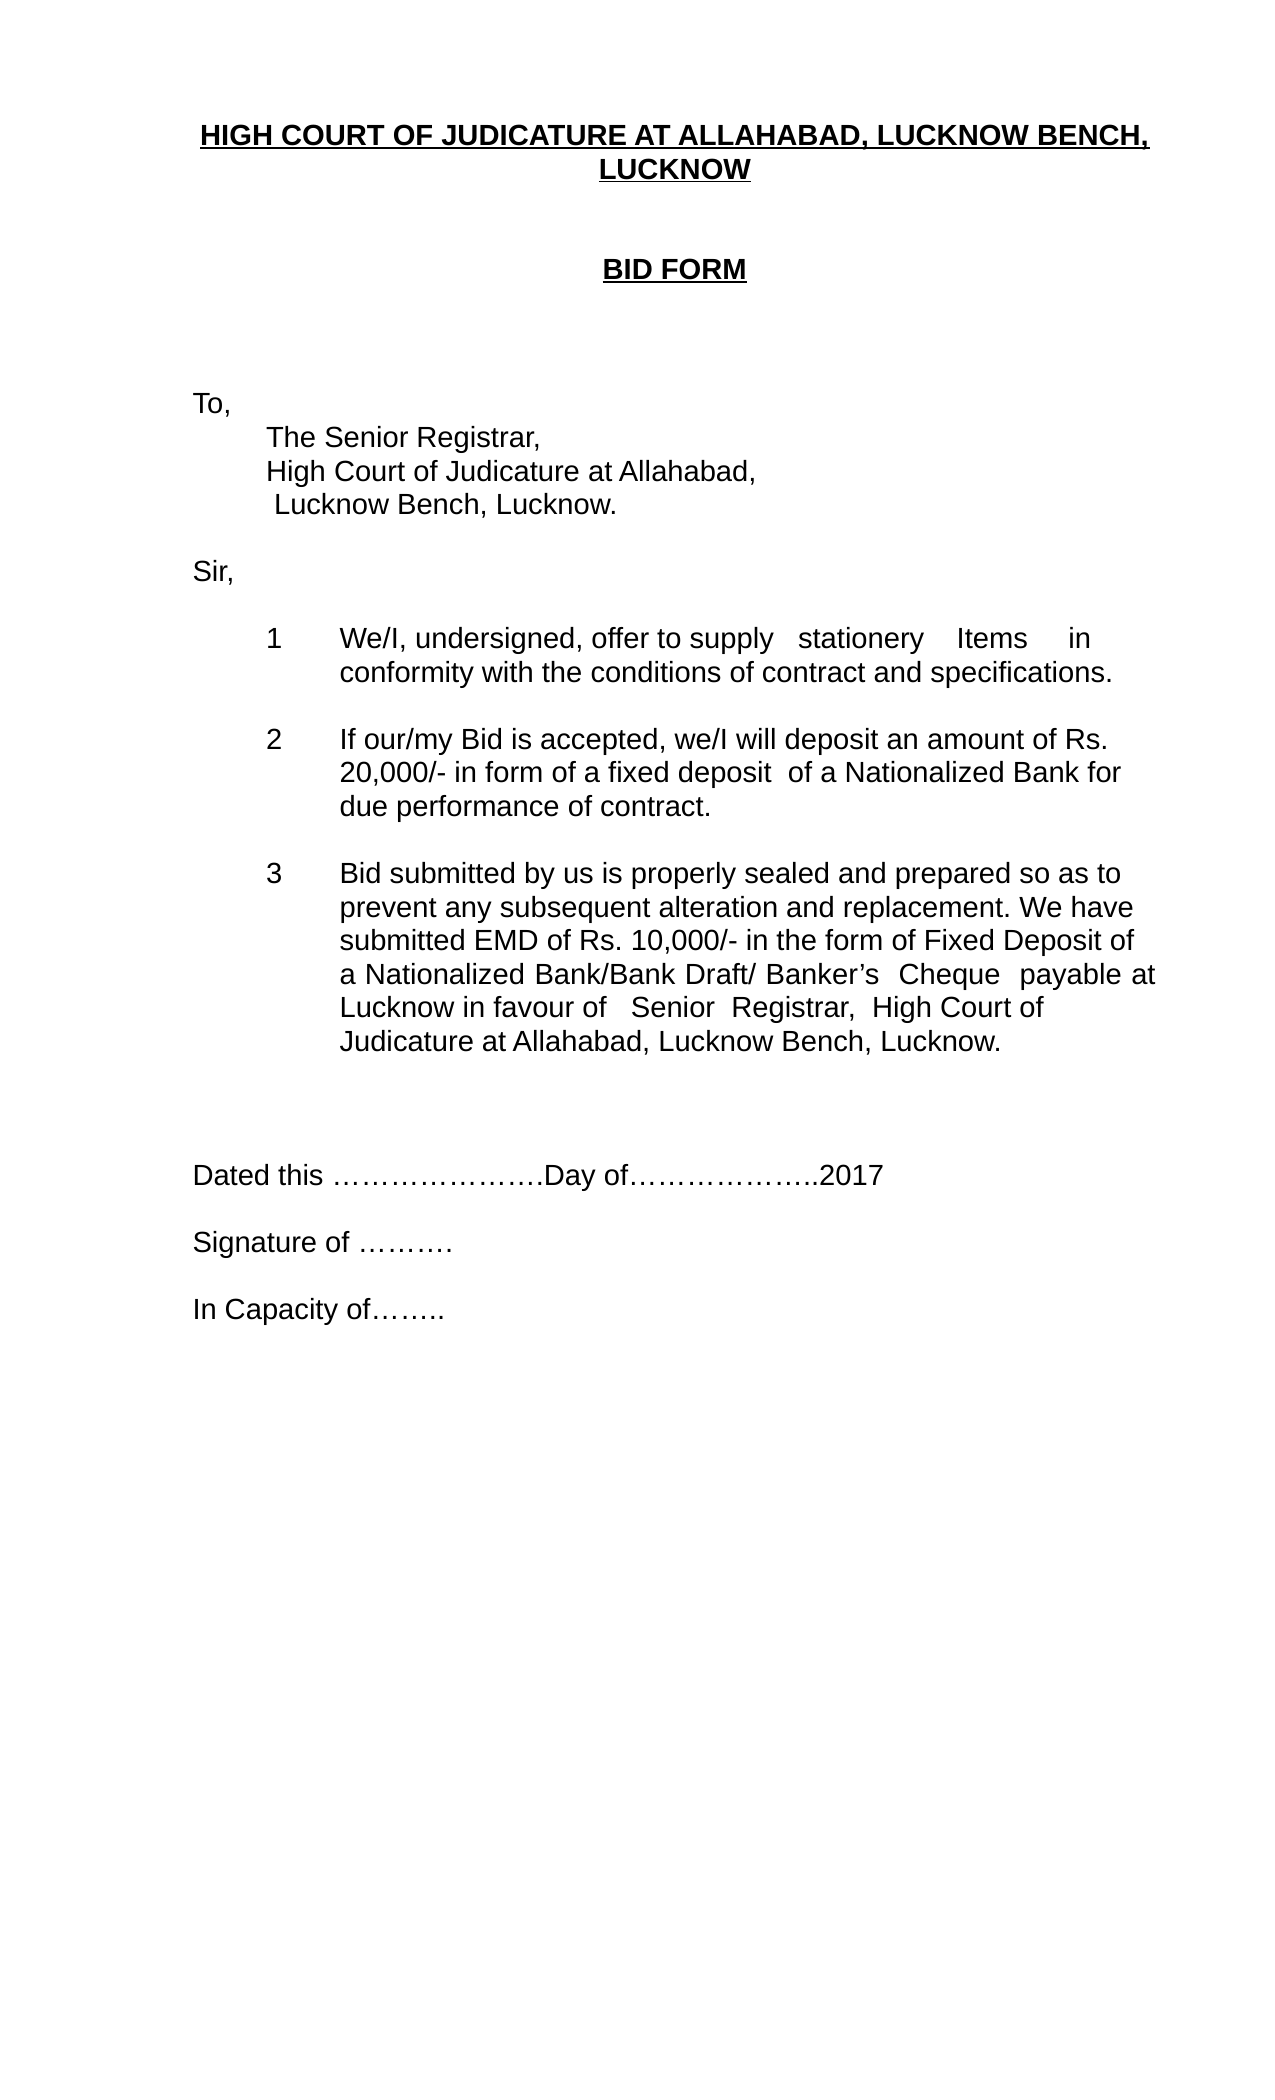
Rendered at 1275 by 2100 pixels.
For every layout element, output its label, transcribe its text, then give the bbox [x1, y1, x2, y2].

text BID FORM [192, 252, 1157, 286]
text 3 Bid submitted by us is properly sealed and prepared so as to prevent any subsequent alteration and replacement. We have submitted EMD of Rs. 10,000/- in the form of Fixed Deposit of a Nationalized Bank/Bank Draft/ Banker’s Cheque payable at Lucknow in favour of Senior Registrar, High Court of Judicature at Allahabad, Lucknow Bench, Lucknow. [192, 856, 1157, 1057]
text The Senior Registrar, [192, 420, 1157, 453]
title HIGH COURT OF JUDICATURE AT ALLAHABAD, LUCKNOW BENCH, LUCKNOW [192, 118, 1157, 185]
text High Court of Judicature at Allahabad, [192, 453, 1157, 487]
text Sir, [192, 554, 1157, 588]
text Signature of ………. [192, 1225, 1157, 1258]
text Dated this ………………….Day of………………..2017 [192, 1158, 1157, 1191]
text To, [192, 386, 1157, 420]
text In Capacity of…….. [192, 1292, 1157, 1326]
text 1 We/I, undersigned, offer to supply stationery Items in conformity with the conditions of contract and specifications. [192, 621, 1157, 688]
text Lucknow Bench, Lucknow. [192, 487, 1157, 521]
text 2 If our/my Bid is accepted, we/I will deposit an amount of Rs. 20,000/- in form of a fixed deposit of a Nationalized Bank for due performance of contract. [192, 722, 1157, 822]
